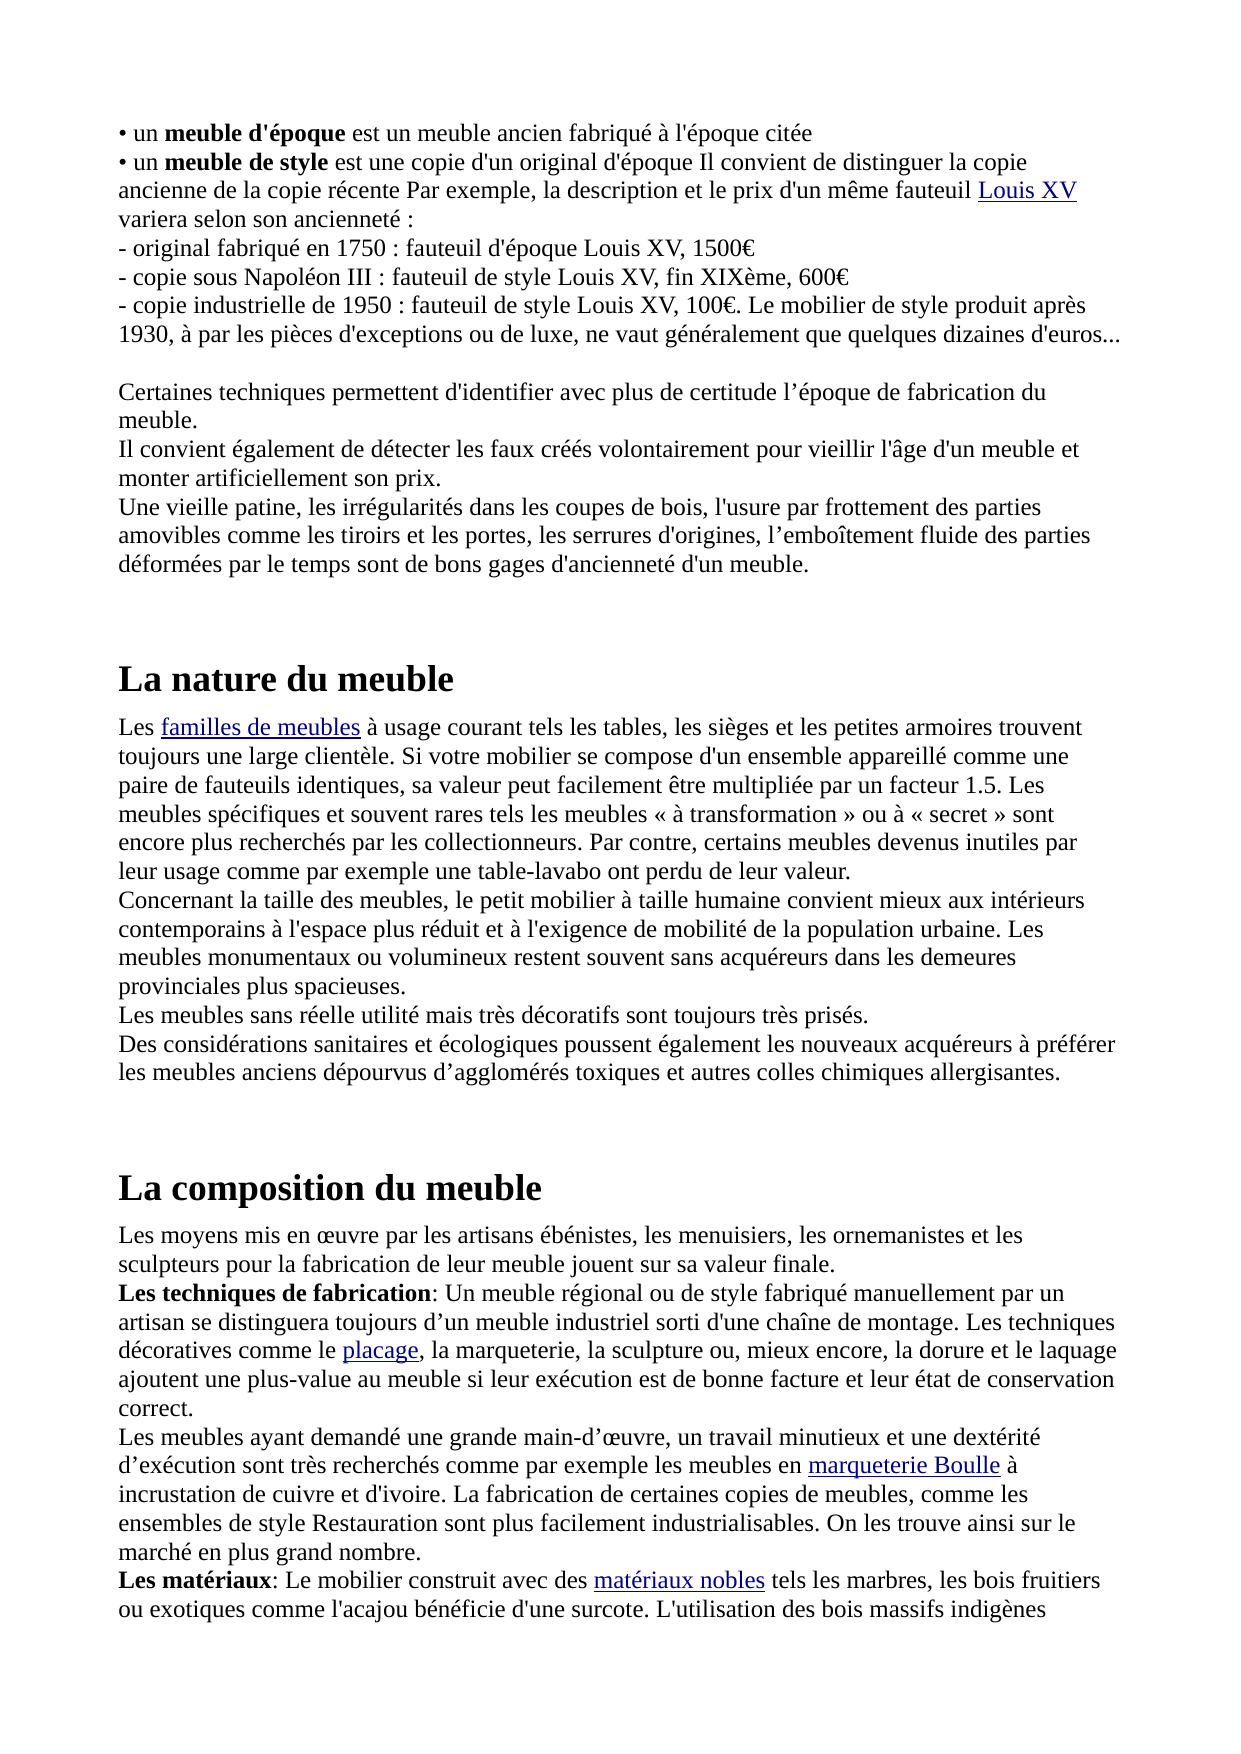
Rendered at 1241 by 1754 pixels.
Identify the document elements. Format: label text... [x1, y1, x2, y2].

text Les familles de meubles à usage courant tels les tables, les sièges et les petites armoires trouvent toujours une large clientèle. Si votre mobilier se compose d'un ensemble appareillé comme une paire de fauteuils identiques, sa valeur peut facilement être multipliée par un facteur 1.5. Les meubles spécifiques et souvent rares tels les meubles « à transformation » ou à « secret » sont encore plus recherchés par les collectionneurs. Par contre, certains meubles devenus inutiles par leur usage comme par exemple une table-lavabo ont perdu de leur valeur. Concernant la taille des meubles, le petit mobilier à taille humaine convient mieux aux intérieurs contemporains à l'espace plus réduit et à l'exigence de mobilité de la population urbaine. Les meubles monumentaux ou volumineux restent souvent sans acquéreurs dans les demeures provinciales plus spacieuses. Les meubles sans réelle utilité mais très décoratifs sont toujours très prisés. Des considérations sanitaires et écologiques poussent également les nouveaux acquéreurs à préférer les meubles anciens dépourvus d’agglomérés toxiques et autres colles chimiques allergisantes. [118, 712, 1122, 1086]
text • un meuble d'époque est un meuble ancien fabriqué à l'époque citée • un meuble de style est une copie d'un original d'époque Il convient de distinguer la copie ancienne de la copie récente Par exemple, la description et le prix d'un même fauteuil Louis XV variera selon son ancienneté : - original fabriqué en 1750 : fauteuil d'époque Louis XV, 1500€ - copie sous Napoléon III : fauteuil de style Louis XV, fin XIXème, 600€ - copie industrielle de 1950 : fauteuil de style Louis XV, 100€. Le mobilier de style produit après 1930, à par les pièces d'exceptions ou de luxe, ne vaut généralement que quelques dizaines d'euros... Certaines techniques permettent d'identifier avec plus de certitude l’époque de fabrication du meuble. Il convient également de détecter les faux créés volontairement pour vieillir l'âge d'un meuble et monter artificiellement son prix. Une vieille patine, les irrégularités dans les coupes de bois, l'usure par frottement des parties amovibles comme les tiroirs et les portes, les serrures d'origines, l’emboîtement fluide des parties déformées par le temps sont de bons gages d'ancienneté d'un meuble. [118, 118, 1122, 578]
text Les moyens mis en œuvre par les artisans ébénistes, les menuisiers, les ornemanistes et les sculpteurs pour la fabrication de leur meuble jouent sur sa valeur finale. Les techniques de fabrication: Un meuble régional ou de style fabriqué manuellement par un artisan se distinguera toujours d’un meuble industriel sorti d'une chaîne de montage. Les techniques décoratives comme le placage, la marqueterie, la sculpture ou, mieux encore, la dorure et le laquage ajoutent une plus-value au meuble si leur exécution est de bonne facture et leur état de conservation correct. Les meubles ayant demandé une grande main-d’œuvre, un travail minutieux et une dextérité d’exécution sont très recherchés comme par exemple les meubles en marqueterie Boulle à incrustation de cuivre et d'ivoire. La fabrication de certaines copies de meubles, comme les ensembles de style Restauration sont plus facilement industrialisables. On les trouve ainsi sur le marché en plus grand nombre. Les matériaux: Le mobilier construit avec des matériaux nobles tels les marbres, les bois fruitiers ou exotiques comme l'acajou bénéficie d'une surcote. L'utilisation des bois massifs indigènes [118, 1221, 1122, 1623]
subtitle La nature du meuble [118, 657, 1122, 700]
subtitle La composition du meuble [118, 1165, 1122, 1208]
